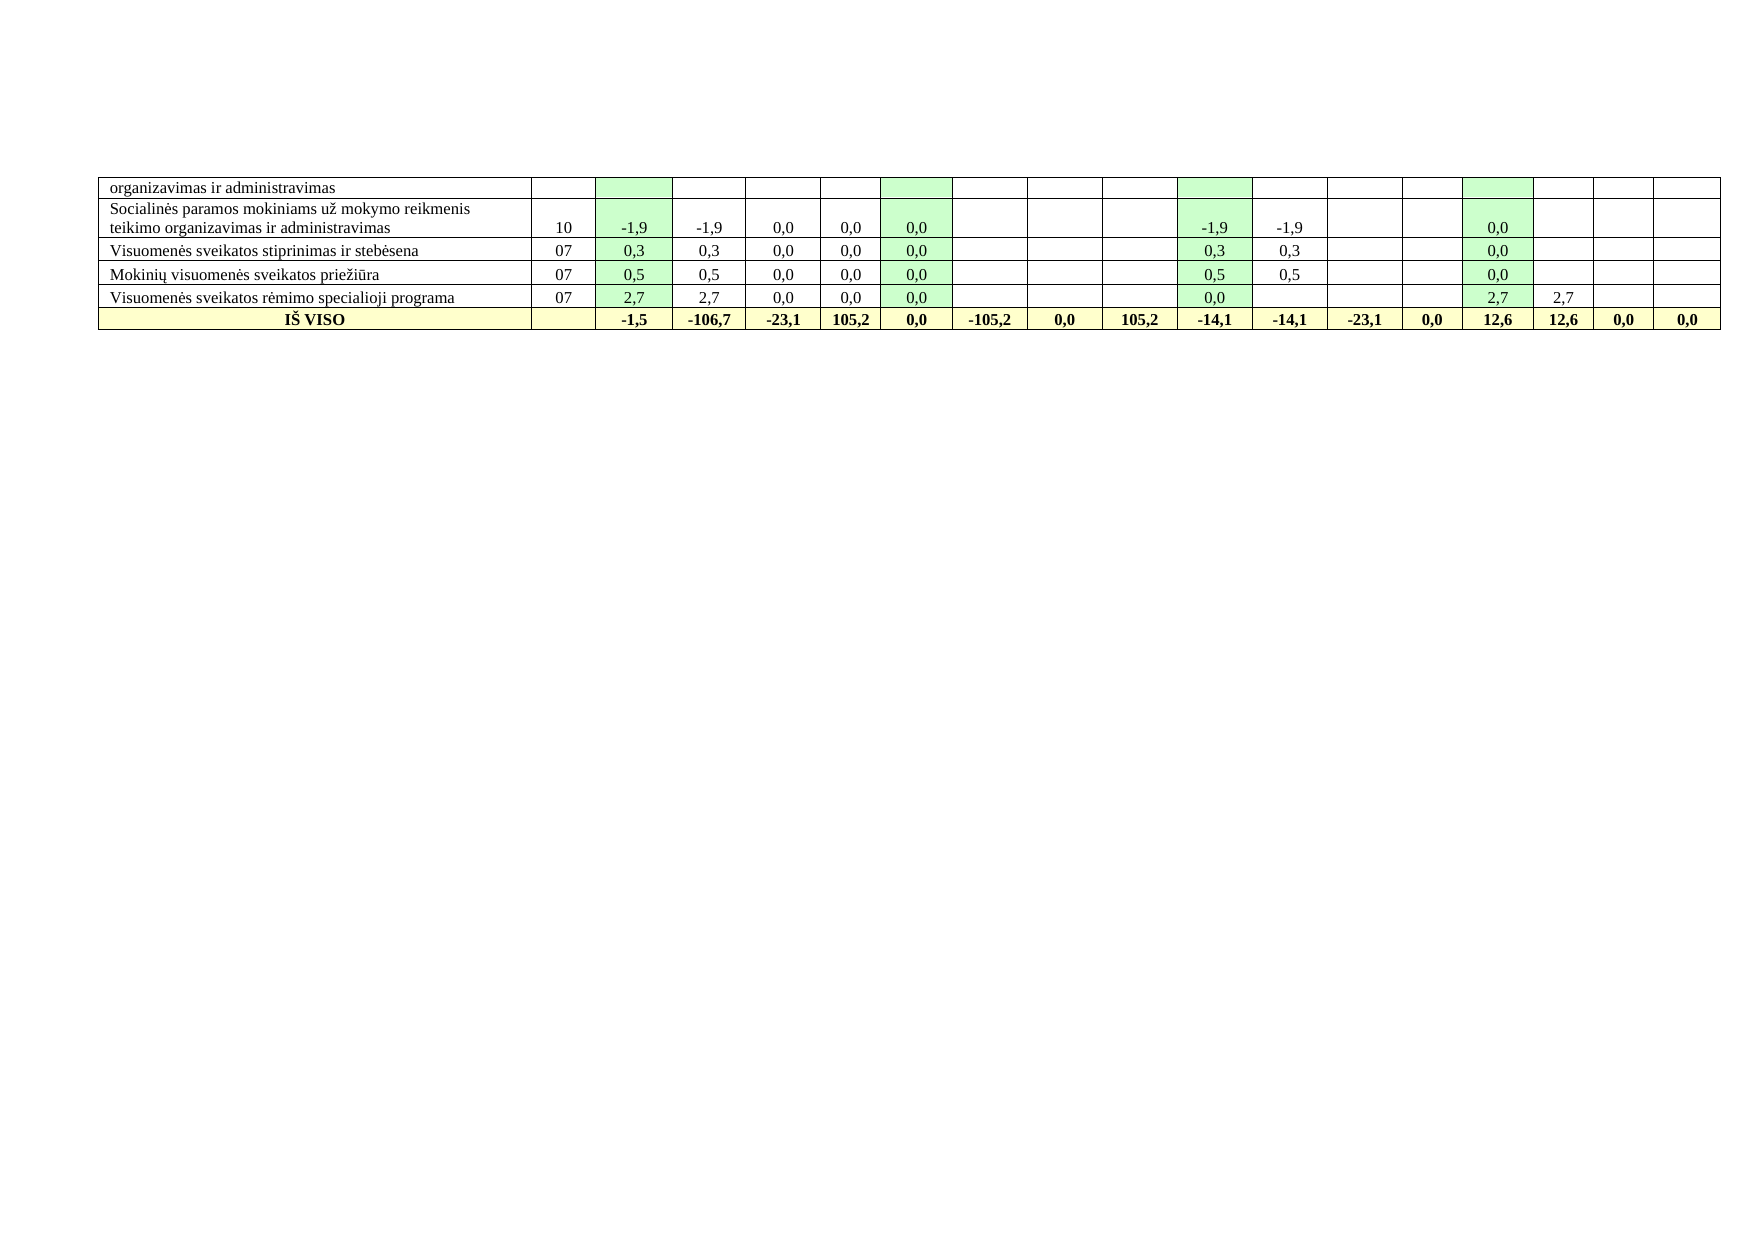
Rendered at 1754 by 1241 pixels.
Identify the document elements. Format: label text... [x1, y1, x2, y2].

table_cell [1028, 199, 1102, 237]
table_cell 10 [532, 199, 595, 237]
table_cell -1,9 [596, 199, 672, 237]
table_cell [953, 285, 1027, 307]
table_cell 105,2 [1103, 308, 1177, 329]
table_cell [1594, 178, 1653, 197]
table_cell Mokinių visuomenės sveikatos priežiūra [99, 261, 531, 284]
table_cell -1,9 [1253, 199, 1327, 237]
table_cell [953, 178, 1027, 197]
table_cell -14,1 [1253, 308, 1327, 329]
table_cell [881, 178, 952, 197]
table_cell 2,7 [673, 285, 745, 307]
table_cell [1028, 178, 1102, 197]
table_cell [1463, 178, 1533, 197]
table_cell [1594, 261, 1653, 284]
table_cell 0,3 [596, 238, 672, 260]
table_cell [1328, 178, 1402, 197]
table_cell 0,3 [1253, 238, 1327, 260]
table_cell [596, 178, 672, 197]
table_cell [1594, 238, 1653, 260]
table_cell [1178, 178, 1252, 197]
table_cell -14,1 [1178, 308, 1252, 329]
table_cell [1654, 285, 1720, 307]
table_cell 0,3 [1178, 238, 1252, 260]
table_cell -1,5 [596, 308, 672, 329]
table_cell [1403, 199, 1462, 237]
table_cell [821, 178, 880, 197]
table_cell [532, 308, 595, 329]
table_cell -105,2 [953, 308, 1027, 329]
table_cell [1253, 178, 1327, 197]
table_cell 0,0 [1028, 308, 1102, 329]
table_cell [1403, 285, 1462, 307]
table_cell 07 [532, 261, 595, 284]
table_cell [1534, 238, 1593, 260]
table_cell 0,0 [746, 261, 820, 284]
table_cell [1534, 178, 1593, 197]
table_cell 0,0 [821, 199, 880, 237]
table_cell organizavimas ir administravimas [99, 178, 531, 197]
table_cell 2,7 [1534, 285, 1593, 307]
table_cell [1328, 261, 1402, 284]
table_cell -23,1 [746, 308, 820, 329]
table_cell [1403, 178, 1462, 197]
table_cell 0,0 [881, 199, 952, 237]
table_cell 0,0 [1654, 308, 1720, 329]
table_cell 0,0 [881, 261, 952, 284]
table_cell [1103, 199, 1177, 237]
table_cell 0,0 [821, 238, 880, 260]
table_cell 2,7 [1463, 285, 1533, 307]
table_cell [1103, 238, 1177, 260]
table_cell [1103, 285, 1177, 307]
table_cell [1253, 285, 1327, 307]
table_cell [1028, 238, 1102, 260]
table_cell 0,0 [746, 285, 820, 307]
table_cell 0,5 [673, 261, 745, 284]
table_cell [532, 178, 595, 197]
table_cell -106,7 [673, 308, 745, 329]
table_cell 0,3 [673, 238, 745, 260]
table_cell 2,7 [596, 285, 672, 307]
table_cell [1534, 261, 1593, 284]
table_cell [1654, 199, 1720, 237]
table_cell Visuomenės sveikatos rėmimo specialioji programa [99, 285, 531, 307]
table_cell 0,0 [1463, 199, 1533, 237]
table_cell 0,5 [1253, 261, 1327, 284]
table_cell 0,0 [881, 285, 952, 307]
table_cell 105,2 [821, 308, 880, 329]
table_cell IŠ VISO [99, 308, 531, 329]
table_cell 0,0 [881, 308, 952, 329]
table_cell 0,0 [821, 261, 880, 284]
table_cell [1654, 178, 1720, 197]
table_cell [1103, 178, 1177, 197]
table_cell Socialinės paramos mokiniams už mokymo reikmenis teikimo organizavimas ir administravimas [99, 199, 531, 237]
table_cell [953, 261, 1027, 284]
table_cell 0,0 [1463, 238, 1533, 260]
table_cell 07 [532, 238, 595, 260]
table_cell [1594, 199, 1653, 237]
table_cell -1,9 [673, 199, 745, 237]
table_cell [1534, 199, 1593, 237]
table_cell [1028, 261, 1102, 284]
table_cell 0,5 [1178, 261, 1252, 284]
table_cell -23,1 [1328, 308, 1402, 329]
table_cell [1328, 238, 1402, 260]
table_cell [1028, 285, 1102, 307]
table_cell 0,0 [1594, 308, 1653, 329]
table_cell 07 [532, 285, 595, 307]
table_cell [1403, 238, 1462, 260]
table_cell 0,0 [746, 199, 820, 237]
table_cell 0,0 [1178, 285, 1252, 307]
table_cell 12,6 [1534, 308, 1593, 329]
table_cell -1,9 [1178, 199, 1252, 237]
table_cell [1654, 238, 1720, 260]
table_cell [953, 238, 1027, 260]
table_cell [1103, 261, 1177, 284]
table_cell [746, 178, 820, 197]
table_cell 12,6 [1463, 308, 1533, 329]
table_cell [1403, 261, 1462, 284]
table_cell [1328, 199, 1402, 237]
table_cell 0,0 [1463, 261, 1533, 284]
table_cell 0,0 [881, 238, 952, 260]
table_cell 0,5 [596, 261, 672, 284]
table_cell 0,0 [821, 285, 880, 307]
table_cell [953, 199, 1027, 237]
table_cell [1654, 261, 1720, 284]
table_cell [1594, 285, 1653, 307]
table_cell [673, 178, 745, 197]
table_cell 0,0 [1403, 308, 1462, 329]
table_cell 0,0 [746, 238, 820, 260]
table_cell Visuomenės sveikatos stiprinimas ir stebėsena [99, 238, 531, 260]
table_cell [1328, 285, 1402, 307]
